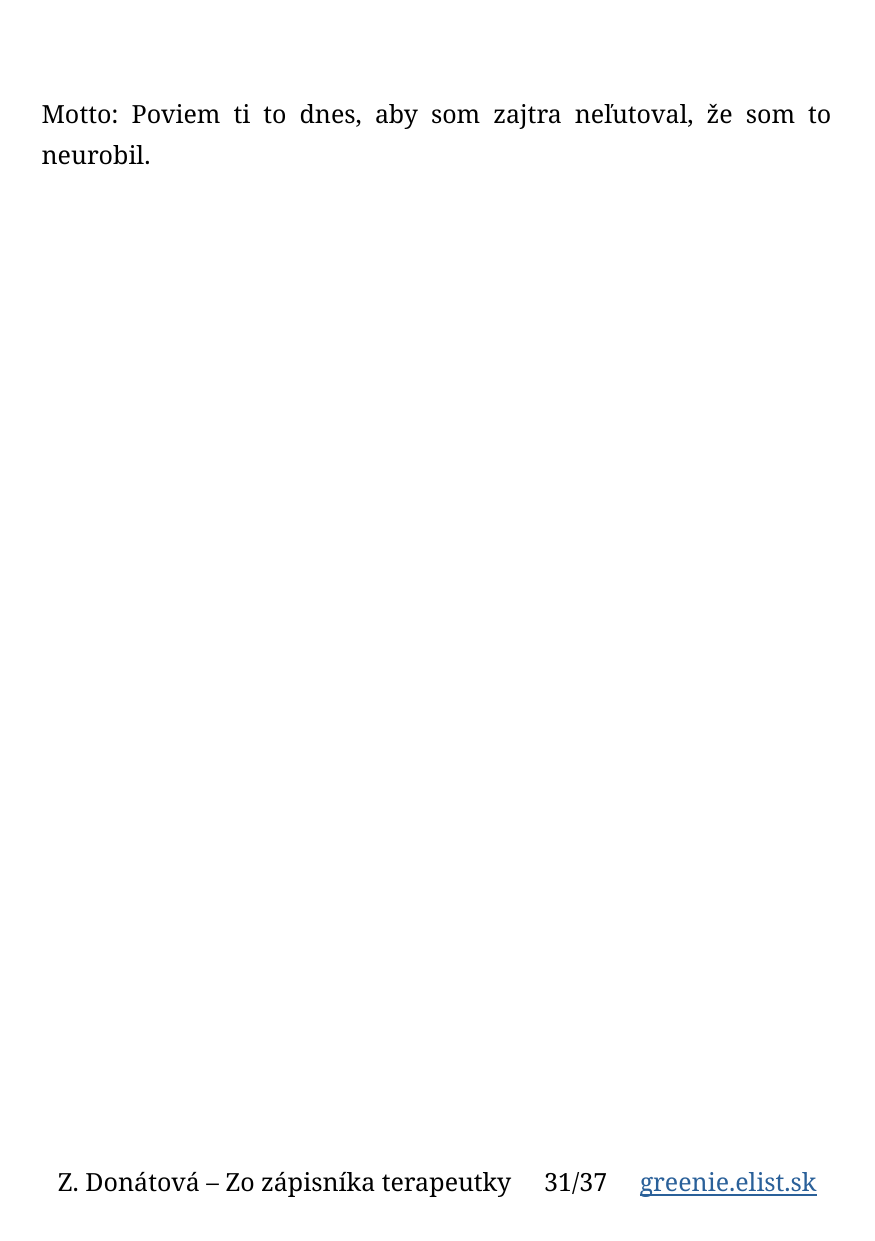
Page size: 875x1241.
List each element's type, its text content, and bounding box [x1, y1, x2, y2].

text Motto: Poviem ti to dnes, aby som zajtra neľutoval, že som to neurobil. [41, 97, 833, 172]
